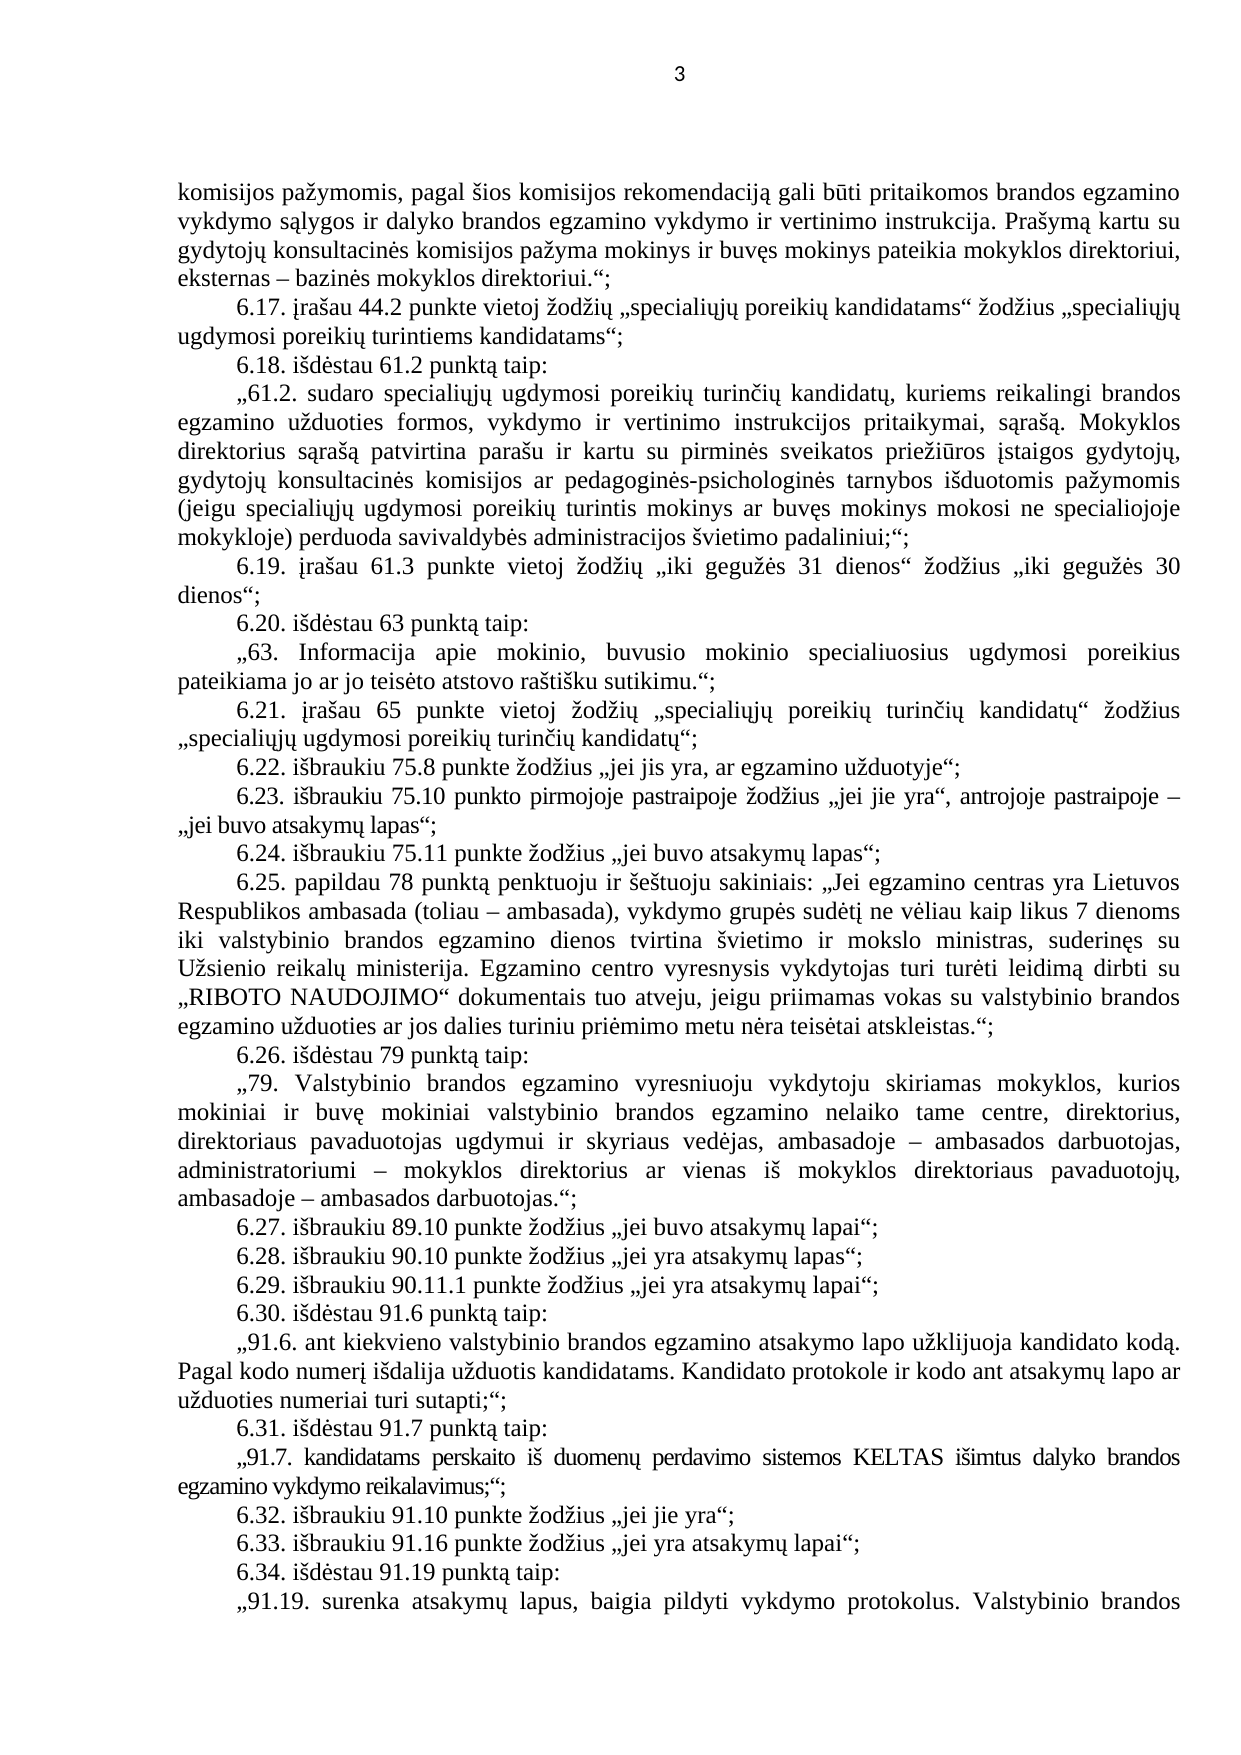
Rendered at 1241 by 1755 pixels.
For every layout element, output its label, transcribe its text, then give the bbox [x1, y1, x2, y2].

text „79. Valstybinio brandos egzamino vyresniuoju vykdytoju skiriamas mokyklos, kurios mokiniai ir buvę mokiniai valstybinio brandos egzamino nelaiko tame centre, direktorius, direktoriaus pavaduotojas ugdymui ir skyriaus vedėjas, ambasadoje – ambasados darbuotojas, administratoriumi – mokyklos direktorius ar vienas iš mokyklos direktoriaus pavaduotojų, ambasadoje – ambasados darbuotojas.“; [177, 1068, 1181, 1212]
text 6.23. išbraukiu 75.10 punkto pirmojoje pastraipoje žodžius „jei jie yra“, antrojoje pastraipoje – „jei buvo atsakymų lapas“; [177, 781, 1181, 838]
text komisijos pažymomis, pagal šios komisijos rekomendaciją gali būti pritaikomos brandos egzamino vykdymo sąlygos ir dalyko brandos egzamino vykdymo ir vertinimo instrukcija. Prašymą kartu su gydytojų konsultacinės komisijos pažyma mokinys ir buvęs mokinys pateikia mokyklos direktoriui, eksternas – bazinės mokyklos direktoriui.“; [177, 177, 1181, 292]
text 6.34. išdėstau 91.19 punktą taip: [177, 1557, 1181, 1586]
text 6.32. išbraukiu 91.10 punkte žodžius „jei jie yra“; [177, 1500, 1181, 1528]
text 6.29. išbraukiu 90.11.1 punkte žodžius „jei yra atsakymų lapai“; [177, 1270, 1181, 1298]
text „63. Informacija apie mokinio, buvusio mokinio specialiuosius ugdymosi poreikius pateikiama jo ar jo teisėto atstovo raštišku sutikimu.“; [177, 637, 1181, 695]
text 6.20. išdėstau 63 punktą taip: [177, 608, 1181, 637]
text „61.2. sudaro specialiųjų ugdymosi poreikių turinčių kandidatų, kuriems reikalingi brandos egzamino užduoties formos, vykdymo ir vertinimo instrukcijos pritaikymai, sąrašą. Mokyklos direktorius sąrašą patvirtina parašu ir kartu su pirminės sveikatos priežiūros įstaigos gydytojų, gydytojų konsultacinės komisijos ar pedagoginės-psichologinės tarnybos išduotomis pažymomis (jeigu specialiųjų ugdymosi poreikių turintis mokinys ar buvęs mokinys mokosi ne specialiojoje mokykloje) perduoda savivaldybės administracijos švietimo padaliniui;“; [177, 378, 1181, 551]
text 6.19. įrašau 61.3 punkte vietoj žodžių „iki gegužės 31 dienos“ žodžius „iki gegužės 30 dienos“; [177, 551, 1181, 608]
text 6.21. įrašau 65 punkte vietoj žodžių „specialiųjų poreikių turinčių kandidatų“ žodžius „specialiųjų ugdymosi poreikių turinčių kandidatų“; [177, 695, 1181, 752]
text „91.6. ant kiekvieno valstybinio brandos egzamino atsakymo lapo užklijuoja kandidato kodą. Pagal kodo numerį išdalija užduotis kandidatams. Kandidato protokole ir kodo ant atsakymų lapo ar užduoties numeriai turi sutapti;“; [177, 1327, 1181, 1413]
text 6.18. išdėstau 61.2 punktą taip: [177, 350, 1181, 378]
text 6.22. išbraukiu 75.8 punkte žodžius „jei jis yra, ar egzamino užduotyje“; [177, 752, 1181, 781]
text „91.7. kandidatams perskaito iš duomenų perdavimo sistemos KELTAS išimtus dalyko brandos egzamino vykdymo reikalavimus;“; [177, 1442, 1181, 1500]
text „91.19. surenka atsakymų lapus, baigia pildyti vykdymo protokolus. Valstybinio brandos [177, 1586, 1181, 1615]
text 6.31. išdėstau 91.7 punktą taip: [177, 1413, 1181, 1442]
text 6.28. išbraukiu 90.10 punkte žodžius „jei yra atsakymų lapas“; [177, 1241, 1181, 1270]
text 6.26. išdėstau 79 punktą taip: [177, 1040, 1181, 1068]
text 6.30. išdėstau 91.6 punktą taip: [177, 1298, 1181, 1327]
text 6.25. papildau 78 punktą penktuoju ir šeštuoju sakiniais: „Jei egzamino centras yra Lietuvos Respublikos ambasada (toliau – ambasada), vykdymo grupės sudėtį ne vėliau kaip likus 7 dienoms iki valstybinio brandos egzamino dienos tvirtina švietimo ir mokslo ministras, suderinęs su Užsienio reikalų ministerija. Egzamino centro vyresnysis vykdytojas turi turėti leidimą dirbti su „RIBOTO NAUDOJIMO“ dokumentais tuo atveju, jeigu priimamas vokas su valstybinio brandos egzamino užduoties ar jos dalies turiniu priėmimo metu nėra teisėtai atskleistas.“; [177, 867, 1181, 1040]
text 6.27. išbraukiu 89.10 punkte žodžius „jei buvo atsakymų lapai“; [177, 1212, 1181, 1241]
text 6.17. įrašau 44.2 punkte vietoj žodžių „specialiųjų poreikių kandidatams“ žodžius „specialiųjų ugdymosi poreikių turintiems kandidatams“; [177, 292, 1181, 350]
text 6.33. išbraukiu 91.16 punkte žodžius „jei yra atsakymų lapai“; [177, 1528, 1181, 1557]
text 6.24. išbraukiu 75.11 punkte žodžius „jei buvo atsakymų lapas“; [177, 838, 1181, 867]
